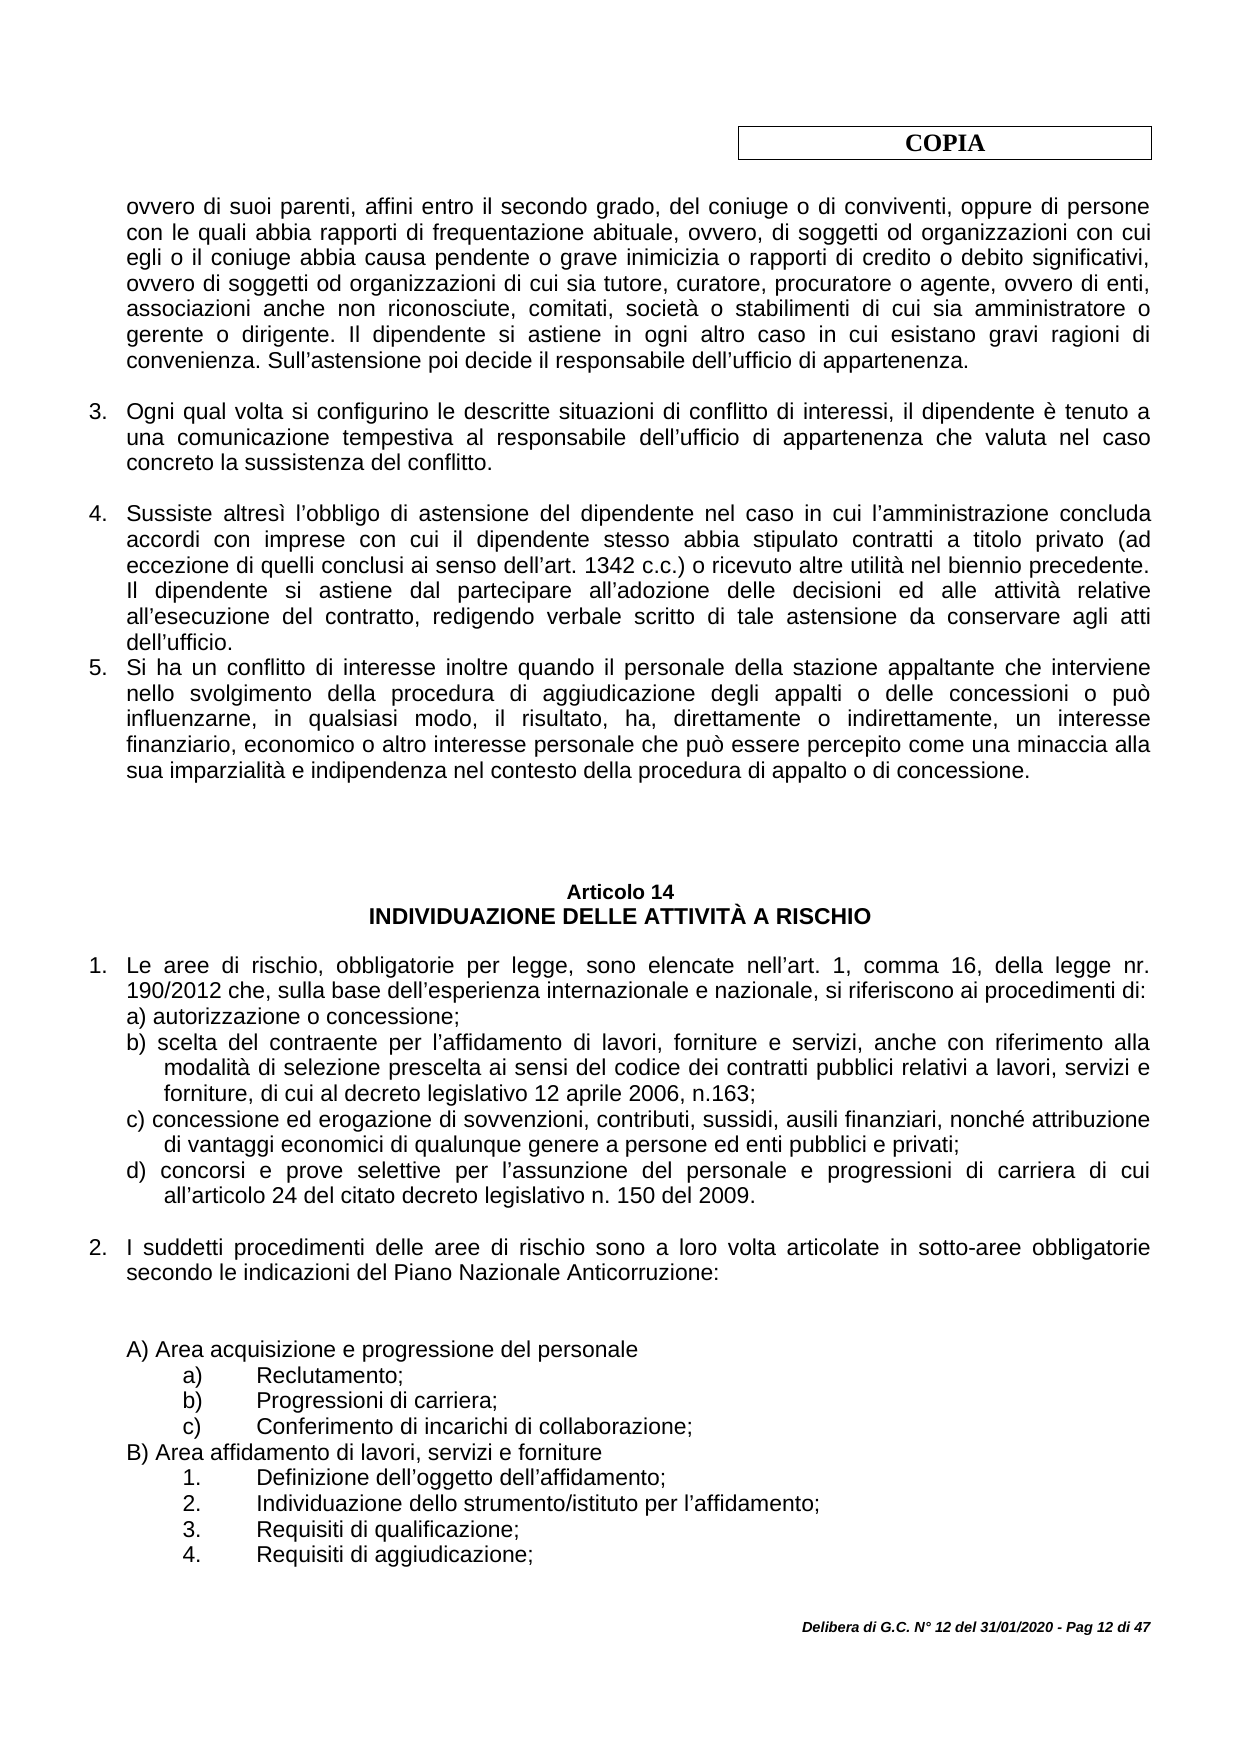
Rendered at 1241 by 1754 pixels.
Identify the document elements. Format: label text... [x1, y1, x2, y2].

list Sussiste altresì l’obbligo di astensione del dipendente nel caso in cui l’amministrazione concluda accordi con imprese con cui il dipendente stesso abbia stipulato contratti a titolo privato (ad eccezione di quelli conclusi ai senso dell’art. 1342 c.c.) o ricevuto altre utilità nel biennio precedente. Il dipendente si astiene dal partecipare all’adozione delle decisioni ed alle attività relative all’esecuzione del contratto, redigendo verbale scritto di tale astensione da conservare agli atti dell’ufficio. [88, 501, 1152, 655]
list Reclutamento; [182, 1363, 1152, 1388]
list Ogni qual volta si configurino le descritte situazioni di conflitto di interessi, il dipendente è tenuto a una comunicazione tempestiva al responsabile dell’ufficio di appartenenza che valuta nel caso concreto la sussistenza del conflitto. [88, 398, 1152, 475]
list Requisiti di qualificazione; [182, 1516, 1152, 1542]
list Le aree di rischio, obbligatorie per legge, sono elencate nell’art. 1, comma 16, della legge nr. 190/2012 che, sulla base dell’esperienza internazionale e nazionale, si riferiscono ai procedimenti di: [88, 953, 1152, 1004]
text d) concorsi e prove selettive per l’assunzione del personale e progressioni di carriera di cui all’articolo 24 del citato decreto legislativo n. 150 del 2009. [126, 1158, 1152, 1209]
list Progressioni di carriera; [182, 1388, 1152, 1414]
list Requisiti di aggiudicazione; [182, 1542, 1152, 1568]
list I suddetti procedimenti delle aree di rischio sono a loro volta articolate in sotto-aree obbligatorie secondo le indicazioni del Piano Nazionale Anticorruzione: [88, 1234, 1152, 1286]
list Definizione dell’oggetto dell’affidamento; [182, 1465, 1152, 1491]
list ovvero di suoi parenti, affini entro il secondo grado, del coniuge o di conviventi, oppure di persone con le quali abbia rapporti di frequentazione abituale, ovvero, di soggetti od organizzazioni con cui egli o il coniuge abbia causa pendente o grave inimicizia o rapporti di credito o debito significativi, ovvero di soggetti od organizzazioni di cui sia tutore, curatore, procuratore o agente, ovvero di enti, associazioni anche non riconosciute, comitati, società o stabilimenti di cui sia amministratore o gerente o dirigente. Il dipendente si astiene in ogni altro caso in cui esistano gravi ragioni di convenienza. Sull’astensione poi decide il responsabile dell’ufficio di appartenenza. [88, 193, 1152, 373]
text B) Area affidamento di lavori, servizi e forniture [88, 1439, 1152, 1465]
text a) autorizzazione o concessione; [126, 1004, 1152, 1029]
text A) Area acquisizione e progressione del personale [88, 1337, 1152, 1363]
text c) concessione ed erogazione di sovvenzioni, contributi, sussidi, ausili finanziari, nonché attribuzione di vantaggi economici di qualunque genere a persone ed enti pubblici e privati; [126, 1106, 1152, 1158]
text b) scelta del contraente per l’affidamento di lavori, forniture e servizi, anche con riferimento alla modalità di selezione prescelta ai sensi del codice dei contratti pubblici relativi a lavori, servizi e forniture, di cui al decreto legislativo 12 aprile 2006, n.163; [126, 1029, 1152, 1106]
text Articolo 14 [88, 881, 1152, 904]
list Si ha un conflitto di interesse inoltre quando il personale della stazione appaltante che interviene nello svolgimento della procedura di aggiudicazione degli appalti o delle concessioni o può influenzarne, in qualsiasi modo, il risultato, ha, direttamente o indirettamente, un interesse finanziario, economico o altro interesse personale che può essere percepito come una minaccia alla sua imparzialità e indipendenza nel contesto della procedura di appalto o di concessione. [88, 655, 1152, 783]
list Individuazione dello strumento/istituto per l’affidamento; [182, 1491, 1152, 1516]
list Conferimento di incarichi di collaborazione; [182, 1414, 1152, 1439]
text INDIVIDUAZIONE DELLE ATTIVITÀ A RISCHIO [88, 904, 1152, 929]
